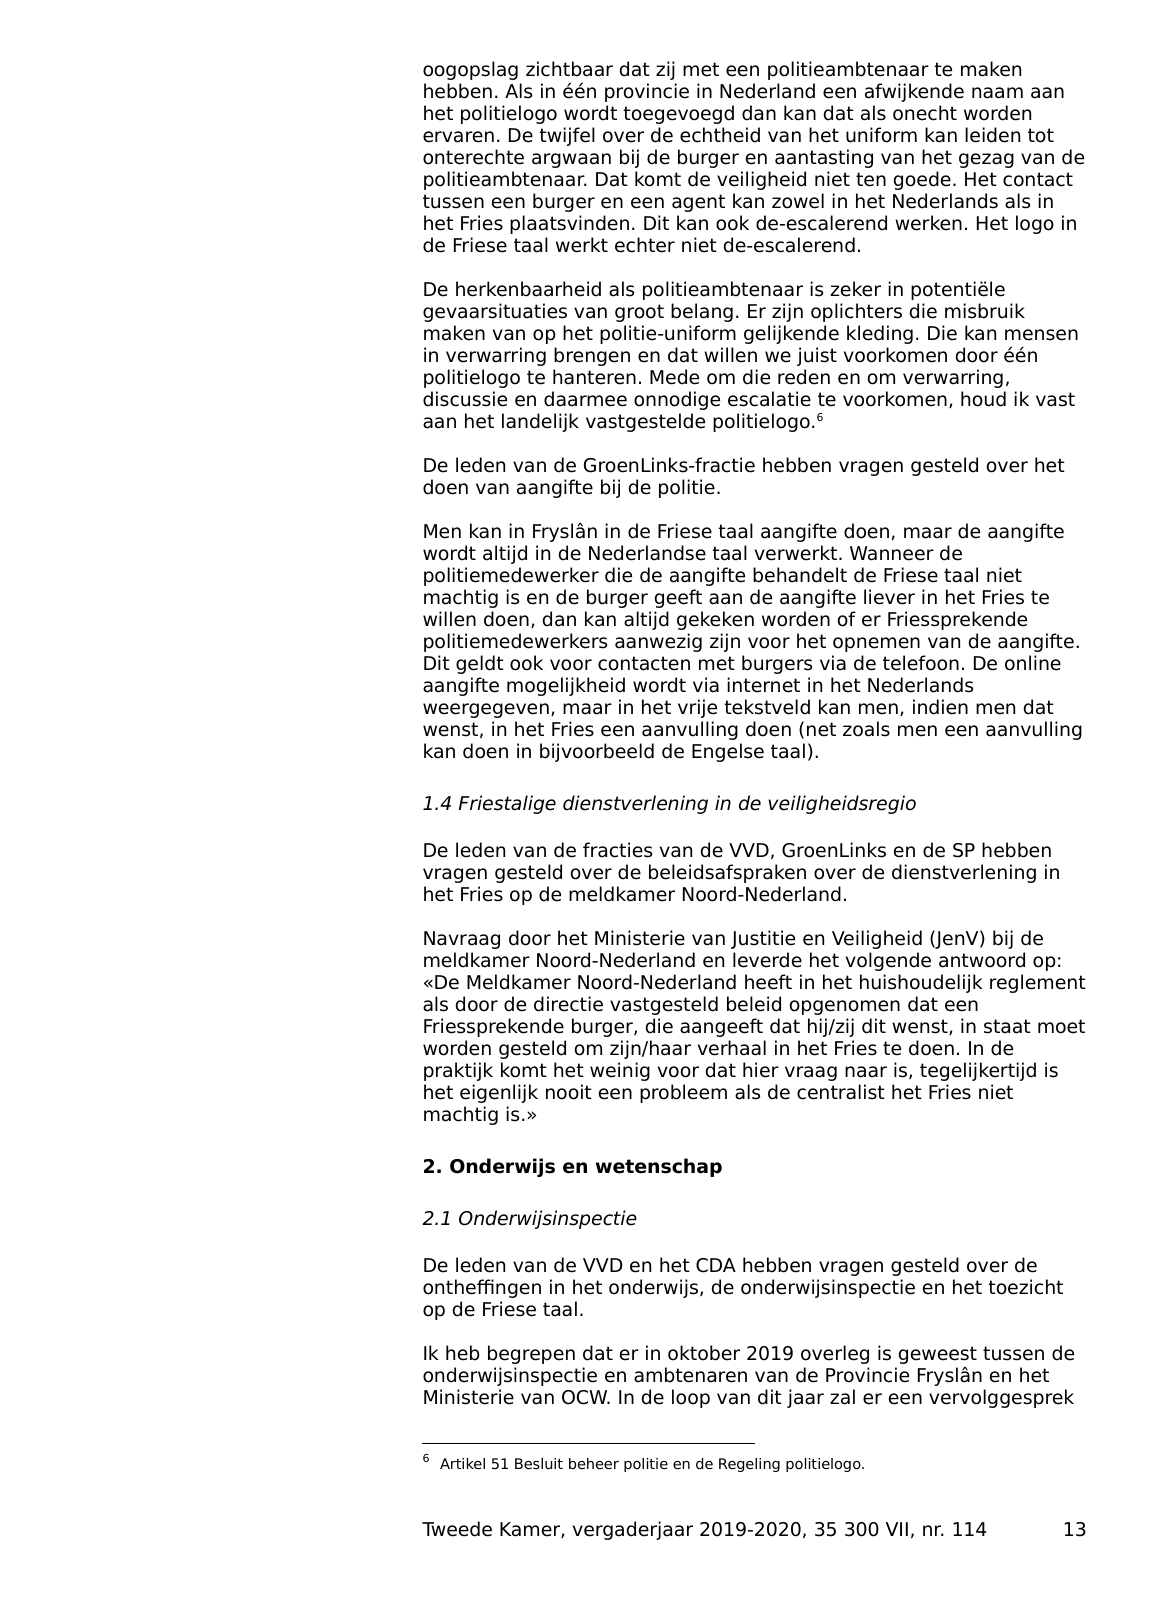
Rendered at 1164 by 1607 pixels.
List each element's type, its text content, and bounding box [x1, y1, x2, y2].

text oogopslag zichtbaar dat zij met een politieambtenaar te maken hebben. Als in één provincie in Nederland een afwijkende naam aan het politielogo wordt toegevoegd dan kan dat als onecht worden ervaren. De twijfel over de echtheid van het uniform kan leiden tot onterechte argwaan bij de burger en aantasting van het gezag van de politieambtenaar. Dat komt de veiligheid niet ten goede. Het contact tussen een burger en een agent kan zowel in het Nederlands als in het Fries plaatsvinden. Dit kan ook de-escalerend werken. Het logo in de Friese taal werkt echter niet de-escalerend. [422, 59, 1087, 257]
subtitle 1.4 Friestalige dienstverlening in de veiligheidsregio [422, 793, 1087, 815]
text Artikel 51 Besluit beheer politie en de Regeling politielogo. [422, 1452, 1087, 1474]
subtitle 2. Onderwijs en wetenschap [422, 1156, 1087, 1178]
text De leden van de fracties van de VVD, GroenLinks en de SP hebben vragen gesteld over de beleidsafspraken over de dienstverlening in het Fries op de meldkamer Noord-Nederland. [422, 840, 1087, 906]
text Ik heb begrepen dat er in oktober 2019 overleg is geweest tussen de onderwijsinspectie en ambtenaren van de Provincie Fryslân en het Ministerie van OCW. In de loop van dit jaar zal er een vervolggesprek [422, 1343, 1087, 1409]
text De leden van de GroenLinks-fractie hebben vragen gesteld over het doen van aangifte bij de politie. [422, 455, 1087, 499]
text Men kan in Fryslân in de Friese taal aangifte doen, maar de aangifte wordt altijd in de Nederlandse taal verwerkt. Wanneer de politiemedewerker die de aangifte behandelt de Friese taal niet machtig is en de burger geeft aan de aangifte liever in het Fries te willen doen, dan kan altijd gekeken worden of er Friessprekende politiemedewerkers aanwezig zijn voor het opnemen van de aangifte. Dit geldt ook voor contacten met burgers via de telefoon. De online aangifte mogelijkheid wordt via internet in het Nederlands weergegeven, maar in het vrije tekstveld kan men, indien men dat wenst, in het Fries een aanvulling doen (net zoals men een aanvulling kan doen in bijvoorbeeld de Engelse taal). [422, 521, 1087, 763]
text Navraag door het Ministerie van Justitie en Veiligheid (JenV) bij de meldkamer Noord-Nederland en leverde het volgende antwoord op: «De Meldkamer Noord-Nederland heeft in het huishoudelijk reglement als door de directie vastgesteld beleid opgenomen dat een Friessprekende burger, die aangeeft dat hij/zij dit wenst, in staat moet worden gesteld om zijn/haar verhaal in het Fries te doen. In de praktijk komt het weinig voor dat hier vraag naar is, tegelijkertijd is het eigenlijk nooit een probleem als de centralist het Fries niet machtig is.» [422, 928, 1087, 1126]
text De herkenbaarheid als politieambtenaar is zeker in potentiële gevaarsituaties van groot belang. Er zijn oplichters die misbruik maken van op het politie-uniform gelijkende kleding. Die kan mensen in verwarring brengen en dat willen we juist voorkomen door één politielogo te hanteren. Mede om die reden en om verwarring, discussie en daarmee onnodige escalatie te voorkomen, houd ik vast aan het landelijk vastgestelde politielogo. [422, 279, 1087, 433]
text De leden van de VVD en het CDA hebben vragen gesteld over de ontheffingen in het onderwijs, de onderwijsinspectie en het toezicht op de Friese taal. [422, 1255, 1087, 1321]
subtitle 2.1 Onderwijsinspectie [422, 1208, 1087, 1230]
